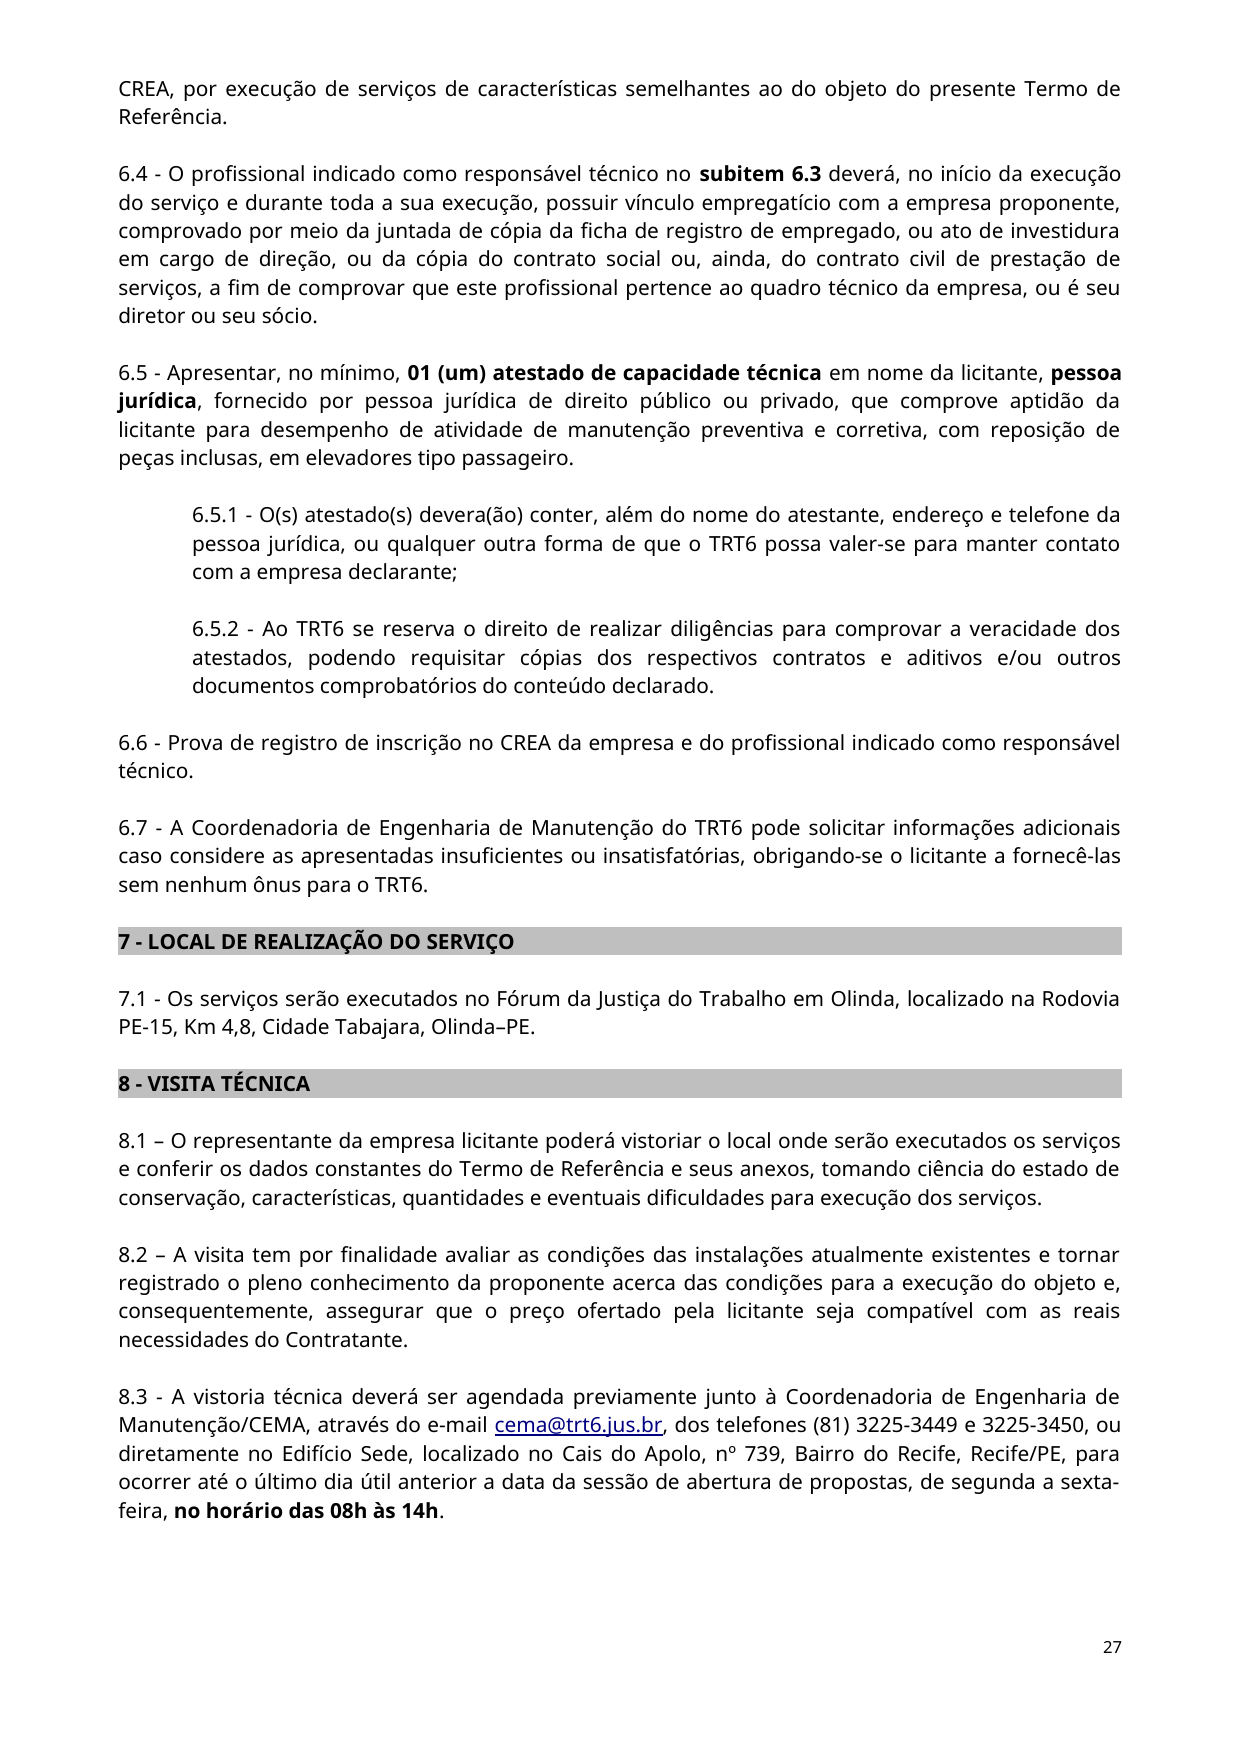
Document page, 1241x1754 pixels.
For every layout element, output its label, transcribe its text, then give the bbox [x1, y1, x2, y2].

text 8 - VISITA TÉCNICA [118, 1069, 1122, 1098]
text 6.7 - A Coordenadoria de Engenharia de Manutenção do TRT6 pode solicitar informações adicionais caso considere as apresentadas insuficientes ou insatisfatórias, obrigando-se o licitante a fornecê-las sem nenhum ônus para o TRT6. [118, 813, 1122, 898]
text 8.2 – A visita tem por finalidade avaliar as condições das instalações atualmente existentes e tornar registrado o pleno conhecimento da proponente acerca das condições para a execução do objeto e, consequentemente, assegurar que o preço ofertado pela licitante seja compatível com as reais necessidades do Contratante. [118, 1240, 1122, 1353]
text 6.5.1 - O(s) atestado(s) devera(ão) conter, além do nome do atestante, endereço e telefone da pessoa jurídica, ou qualquer outra forma de que o TRT6 possa valer-se para manter contato com a empresa declarante; [192, 500, 1122, 586]
text 8.3 - A vistoria técnica deverá ser agendada previamente junto à Coordenadoria de Engenharia de Manutenção/CEMA, através do e-mail cema@trt6.jus.br, dos telefones (81) 3225-3449 e 3225-3450, ou diretamente no Edifício Sede, localizado no Cais do Apolo, nº 739, Bairro do Recife, Recife/PE, para ocorrer até o último dia útil anterior a data da sessão de abertura de propostas, de segunda a sexta-feira, no horário das 08h às 14h. [118, 1382, 1122, 1524]
text 7 - LOCAL DE REALIZAÇÃO DO SERVIÇO [118, 927, 1122, 955]
text 6.5.2 - Ao TRT6 se reserva o direito de realizar diligências para comprovar a veracidade dos atestados, podendo requisitar cópias dos respectivos contratos e aditivos e/ou outros documentos comprobatórios do conteúdo declarado. [192, 614, 1122, 699]
text 6.5 - Apresentar, no mínimo, 01 (um) atestado de capacidade técnica em nome da licitante, pessoa jurídica, fornecido por pessoa jurídica de direito público ou privado, que comprove aptidão da licitante para desempenho de atividade de manutenção preventiva e corretiva, com reposição de peças inclusas, em elevadores tipo passageiro. [118, 358, 1122, 472]
text CREA, por execução de serviços de características semelhantes ao do objeto do presente Termo de Referência. [118, 74, 1122, 131]
text 8.1 – O representante da empresa licitante poderá vistoriar o local onde serão executados os serviços e conferir os dados constantes do Termo de Referência e seus anexos, tomando ciência do estado de conservação, características, quantidades e eventuais dificuldades para execução dos serviços. [118, 1126, 1122, 1211]
text 6.4 - O profissional indicado como responsável técnico no subitem 6.3 deverá, no início da execução do serviço e durante toda a sua execução, possuir vínculo empregatício com a empresa proponente, comprovado por meio da juntada de cópia da ficha de registro de empregado, ou ato de investidura em cargo de direção, ou da cópia do contrato social ou, ainda, do contrato civil de prestação de serviços, a fim de comprovar que este profissional pertence ao quadro técnico da empresa, ou é seu diretor ou seu sócio. [118, 159, 1122, 330]
text 6.6 - Prova de registro de inscrição no CREA da empresa e do profissional indicado como responsável técnico. [118, 728, 1122, 785]
text 7.1 - Os serviços serão executados no Fórum da Justiça do Trabalho em Olinda, localizado na Rodovia PE-15, Km 4,8, Cidade Tabajara, Olinda–PE. [118, 984, 1122, 1041]
